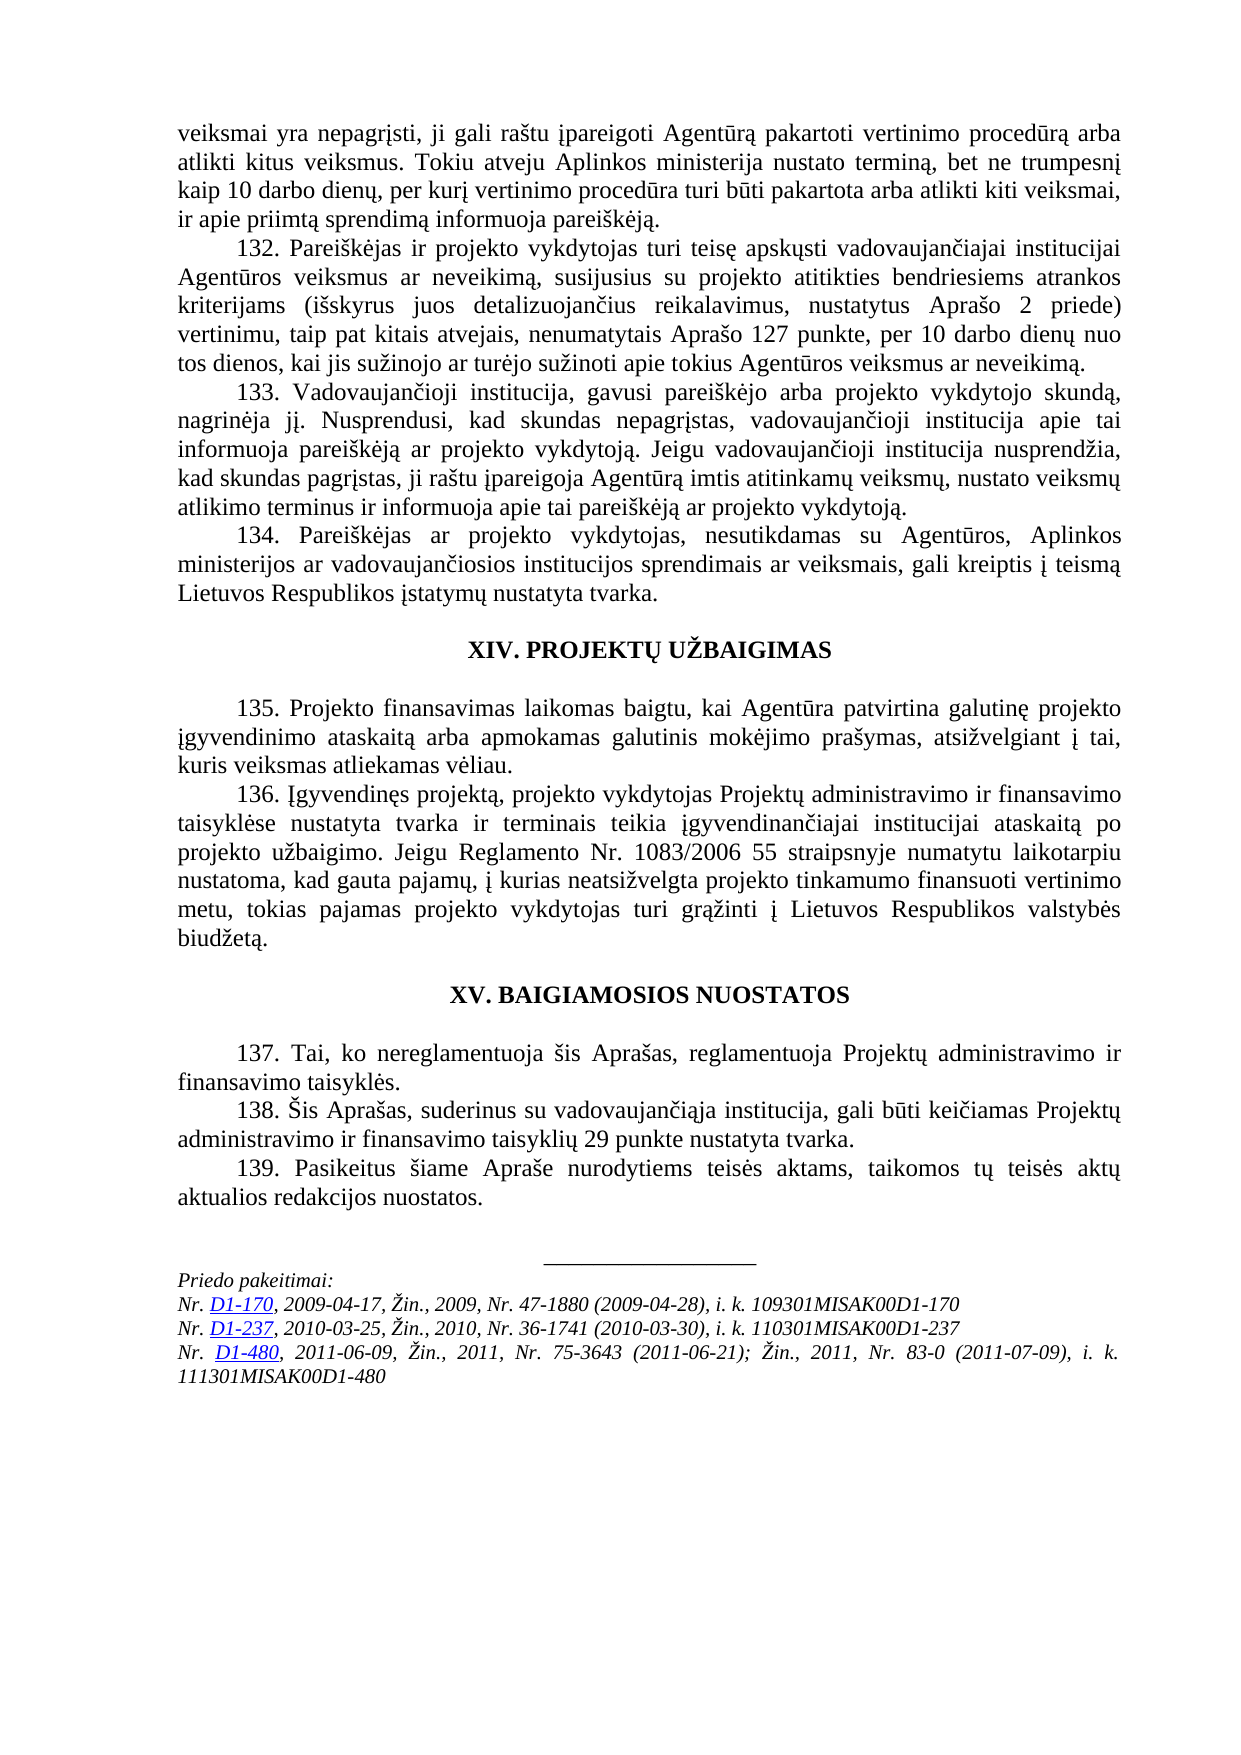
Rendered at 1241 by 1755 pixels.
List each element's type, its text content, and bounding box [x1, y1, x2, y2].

text Nr. D1-237, 2010-03-25, Žin., 2010, Nr. 36-1741 (2010-03-30), i. k. 110301MISAK00D1-237 [177, 1316, 1122, 1340]
text XV. BAIGIAMOSIOS NUOSTATOS [177, 981, 1122, 1009]
text 134. Pareiškėjas ar projekto vykdytojas, nesutikdamas su Agentūros, Aplinkos ministerijos ar vadovaujančiosios institucijos sprendimais ar veiksmais, gali kreiptis į teismą Lietuvos Respublikos įstatymų nustatyta tvarka. [177, 521, 1122, 607]
text 137. Tai, ko nereglamentuoja šis Aprašas, reglamentuoja Projektų administravimo ir finansavimo taisyklės. [177, 1038, 1122, 1096]
text _________________ [177, 1239, 1122, 1268]
text Nr. D1-480, 2011-06-09, Žin., 2011, Nr. 75-3643 (2011-06-21); Žin., 2011, Nr. 83-0 (2011-07-09), i. k. 111301MISAK00D1-480 [177, 1340, 1122, 1388]
text 138. Šis Aprašas, suderinus su vadovaujančiąja institucija, gali būti keičiamas Projektų administravimo ir finansavimo taisyklių 29 punkte nustatyta tvarka. [177, 1096, 1122, 1153]
text 133. Vadovaujančioji institucija, gavusi pareiškėjo arba projekto vykdytojo skundą, nagrinėja jį. Nusprendusi, kad skundas nepagrįstas, vadovaujančioji institucija apie tai informuoja pareiškėją ar projekto vykdytoją. Jeigu vadovaujančioji institucija nusprendžia, kad skundas pagrįstas, ji raštu įpareigoja Agentūrą imtis atitinkamų veiksmų, nustato veiksmų atlikimo terminus ir informuoja apie tai pareiškėją ar projekto vykdytoją. [177, 377, 1122, 521]
text Priedo pakeitimai: [177, 1268, 1122, 1292]
text veiksmai yra nepagrįsti, ji gali raštu įpareigoti Agentūrą pakartoti vertinimo procedūrą arba atlikti kitus veiksmus. Tokiu atveju Aplinkos ministerija nustato terminą, bet ne trumpesnį kaip 10 darbo dienų, per kurį vertinimo procedūra turi būti pakartota arba atlikti kiti veiksmai, ir apie priimtą sprendimą informuoja pareiškėją. [177, 118, 1122, 233]
text 132. Pareiškėjas ir projekto vykdytojas turi teisę apskųsti vadovaujančiajai institucijai Agentūros veiksmus ar neveikimą, susijusius su projekto atitikties bendriesiems atrankos kriterijams (išskyrus juos detalizuojančius reikalavimus, nustatytus Aprašo 2 priede) vertinimu, taip pat kitais atvejais, nenumatytais Aprašo 127 punkte, per 10 darbo dienų nuo tos dienos, kai jis sužinojo ar turėjo sužinoti apie tokius Agentūros veiksmus ar neveikimą. [177, 233, 1122, 377]
text Nr. D1-170, 2009-04-17, Žin., 2009, Nr. 47-1880 (2009-04-28), i. k. 109301MISAK00D1-170 [177, 1292, 1122, 1316]
text 135. Projekto finansavimas laikomas baigtu, kai Agentūra patvirtina galutinę projekto įgyvendinimo ataskaitą arba apmokamas galutinis mokėjimo prašymas, atsižvelgiant į tai, kuris veiksmas atliekamas vėliau. [177, 693, 1122, 779]
text 136. Įgyvendinęs projektą, projekto vykdytojas Projektų administravimo ir finansavimo taisyklėse nustatyta tvarka ir terminais teikia įgyvendinančiajai institucijai ataskaitą po projekto užbaigimo. Jeigu Reglamento Nr. 1083/2006 55 straipsnyje numatytu laikotarpiu nustatoma, kad gauta pajamų, į kurias neatsižvelgta projekto tinkamumo finansuoti vertinimo metu, tokias pajamas projekto vykdytojas turi grąžinti į Lietuvos Respublikos valstybės biudžetą. [177, 779, 1122, 952]
text 139. Pasikeitus šiame Apraše nurodytiems teisės aktams, taikomos tų teisės aktų aktualios redakcijos nuostatos. [177, 1153, 1122, 1211]
text XIV. PROJEKTŲ UŽBAIGIMAS [177, 636, 1122, 664]
